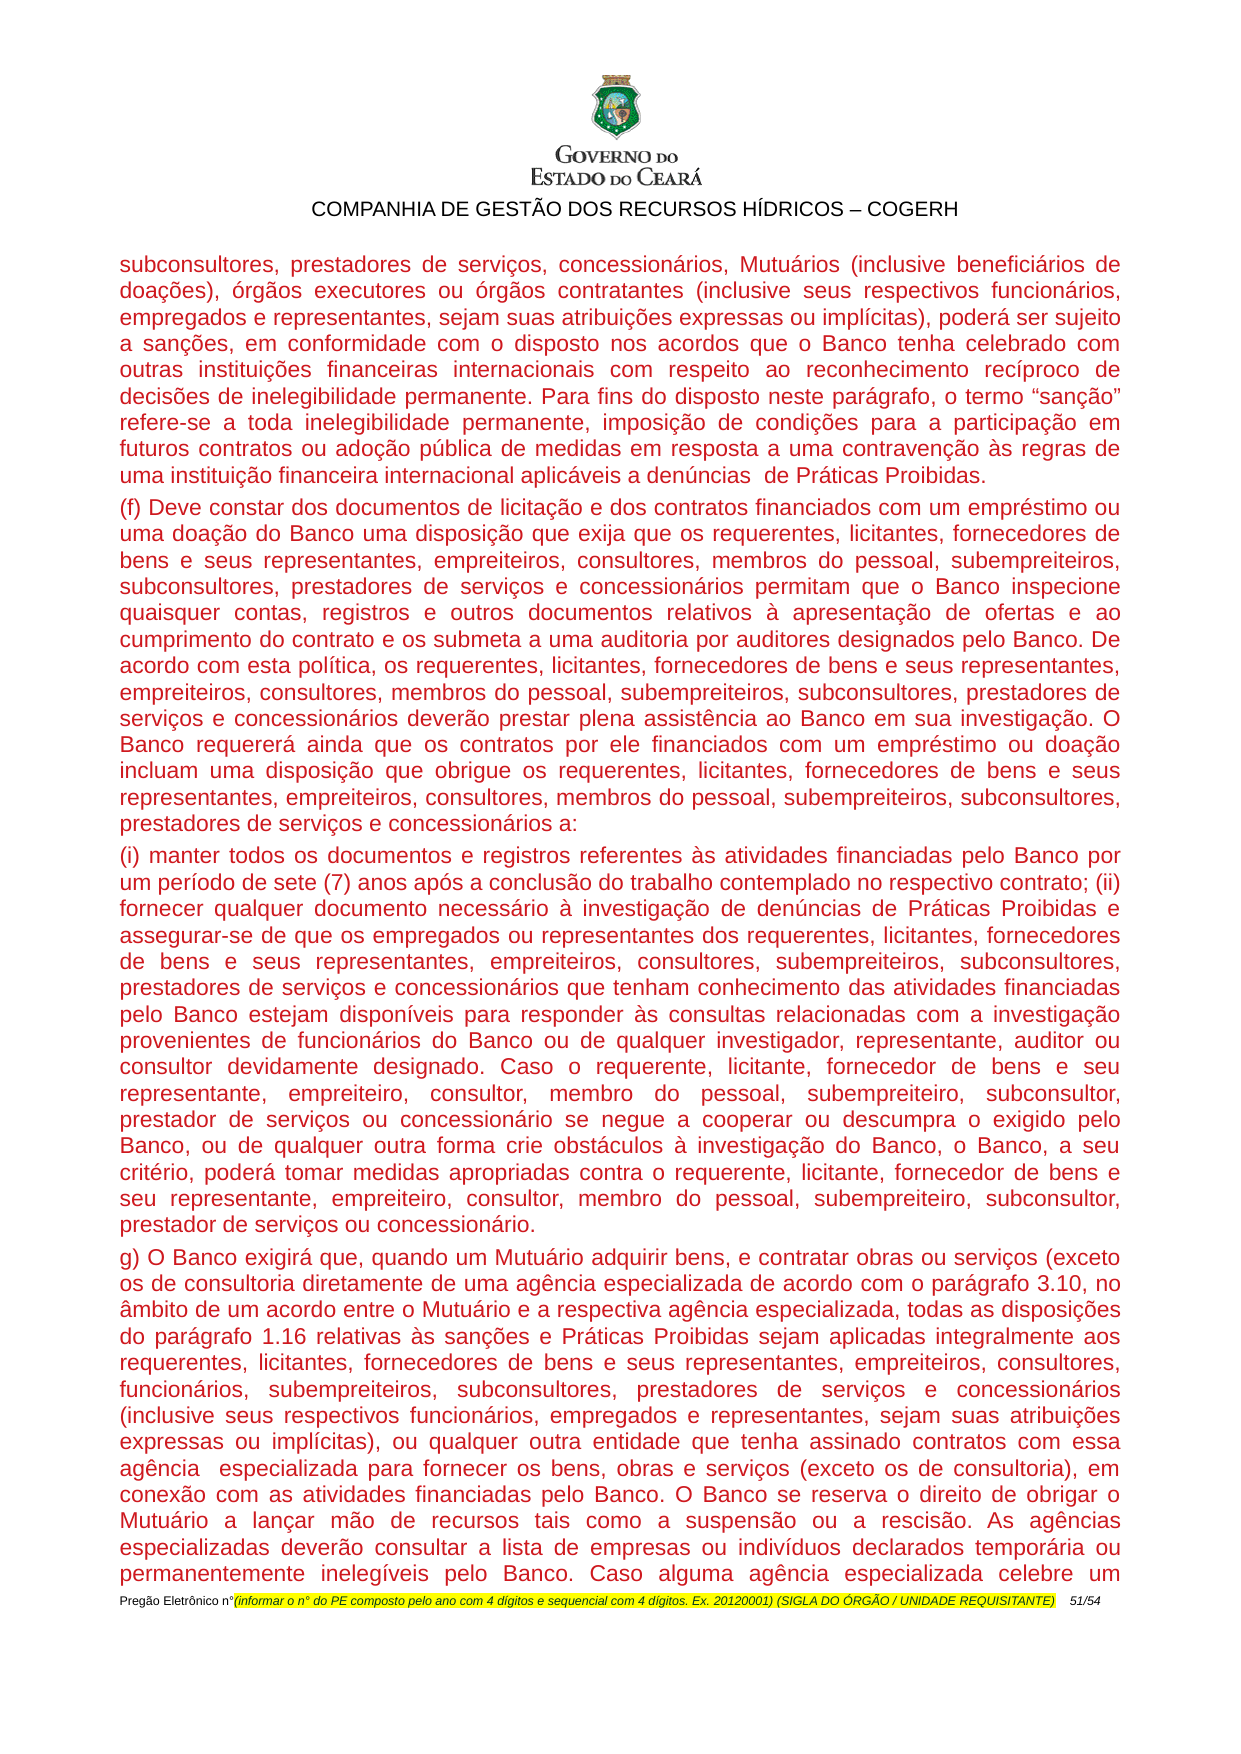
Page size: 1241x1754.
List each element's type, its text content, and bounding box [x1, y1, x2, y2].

text g) O Banco exigirá que, quando um Mutuário adquirir bens, e contratar obras ou serviços (exceto os de consultoria diretamente de uma agência especializada de acordo com o parágrafo 3.10, no âmbito de um acordo entre o Mutuário e a respectiva agência especializada, todas as disposições do parágrafo 1.16 relativas às sanções e Práticas Proibidas sejam aplicadas integralmente aos requerentes, licitantes, fornecedores de bens e seus representantes, empreiteiros, consultores, funcionários, subempreiteiros, subconsultores, prestadores de serviços e concessionários (inclusive seus respectivos funcionários, empregados e representantes, sejam suas atribuições expressas ou implícitas), ou qualquer outra entidade que tenha assinado contratos com essa agência especializada para fornecer os bens, obras e serviços (exceto os de consultoria), em conexão com as atividades financiadas pelo Banco. O Banco se reserva o direito de obrigar o Mutuário a lançar mão de recursos tais como a suspensão ou a rescisão. As agências especializadas deverão consultar a lista de empresas ou indivíduos declarados temporária ou permanentemente inelegíveis pelo Banco. Caso alguma agência especializada celebre um [119, 1244, 1121, 1586]
text (f) Deve constar dos documentos de licitação e dos contratos financiados com um empréstimo ou uma doação do Banco uma disposição que exija que os requerentes, licitantes, fornecedores de bens e seus representantes, empreiteiros, consultores, membros do pessoal, subempreiteiros, subconsultores, prestadores de serviços e concessionários permitam que o Banco inspecione quaisquer contas, registros e outros documentos relativos à apresentação de ofertas e ao cumprimento do contrato e os submeta a uma auditoria por auditores designados pelo Banco. De acordo com esta política, os requerentes, licitantes, fornecedores de bens e seus representantes, empreiteiros, consultores, membros do pessoal, subempreiteiros, subconsultores, prestadores de serviços e concessionários deverão prestar plena assistência ao Banco em sua investigação. O Banco requererá ainda que os contratos por ele financiados com um empréstimo ou doação incluam uma disposição que obrigue os requerentes, licitantes, fornecedores de bens e seus representantes, empreiteiros, consultores, membros do pessoal, subempreiteiros, subconsultores, prestadores de serviços e concessionários a: [119, 494, 1121, 837]
text subconsultores, prestadores de serviços, concessionários, Mutuários (inclusive beneficiários de doações), órgãos executores ou órgãos contratantes (inclusive seus respectivos funcionários, empregados e representantes, sejam suas atribuições expressas ou implícitas), poderá ser sujeito a sanções, em conformidade com o disposto nos acordos que o Banco tenha celebrado com outras instituições financeiras internacionais com respeito ao reconhecimento recíproco de decisões de inelegibilidade permanente. Para fins do disposto neste parágrafo, o termo “sanção” refere-se a toda inelegibilidade permanente, imposição de condições para a participação em futuros contratos ou adoção pública de medidas em resposta a uma contravenção às regras de uma instituição financeira internacional aplicáveis a denúncias de Práticas Proibidas. [119, 251, 1121, 488]
text (i) manter todos os documentos e registros referentes às atividades financiadas pelo Banco por um período de sete (7) anos após a conclusão do trabalho contemplado no respectivo contrato; (ii) fornecer qualquer documento necessário à investigação de denúncias de Práticas Proibidas e assegurar-se de que os empregados ou representantes dos requerentes, licitantes, fornecedores de bens e seus representantes, empreiteiros, consultores, subempreiteiros, subconsultores, prestadores de serviços e concessionários que tenham conhecimento das atividades financiadas pelo Banco estejam disponíveis para responder às consultas relacionadas com a investigação provenientes de funcionários do Banco ou de qualquer investigador, representante, auditor ou consultor devidamente designado. Caso o requerente, licitante, fornecedor de bens e seu representante, empreiteiro, consultor, membro do pessoal, subempreiteiro, subconsultor, prestador de serviços ou concessionário se negue a cooperar ou descumpra o exigido pelo Banco, ou de qualquer outra forma crie obstáculos à investigação do Banco, o Banco, a seu critério, poderá tomar medidas apropriadas contra o requerente, licitante, fornecedor de bens e seu representante, empreiteiro, consultor, membro do pessoal, subempreiteiro, subconsultor, prestador de serviços ou concessionário. [119, 842, 1121, 1238]
